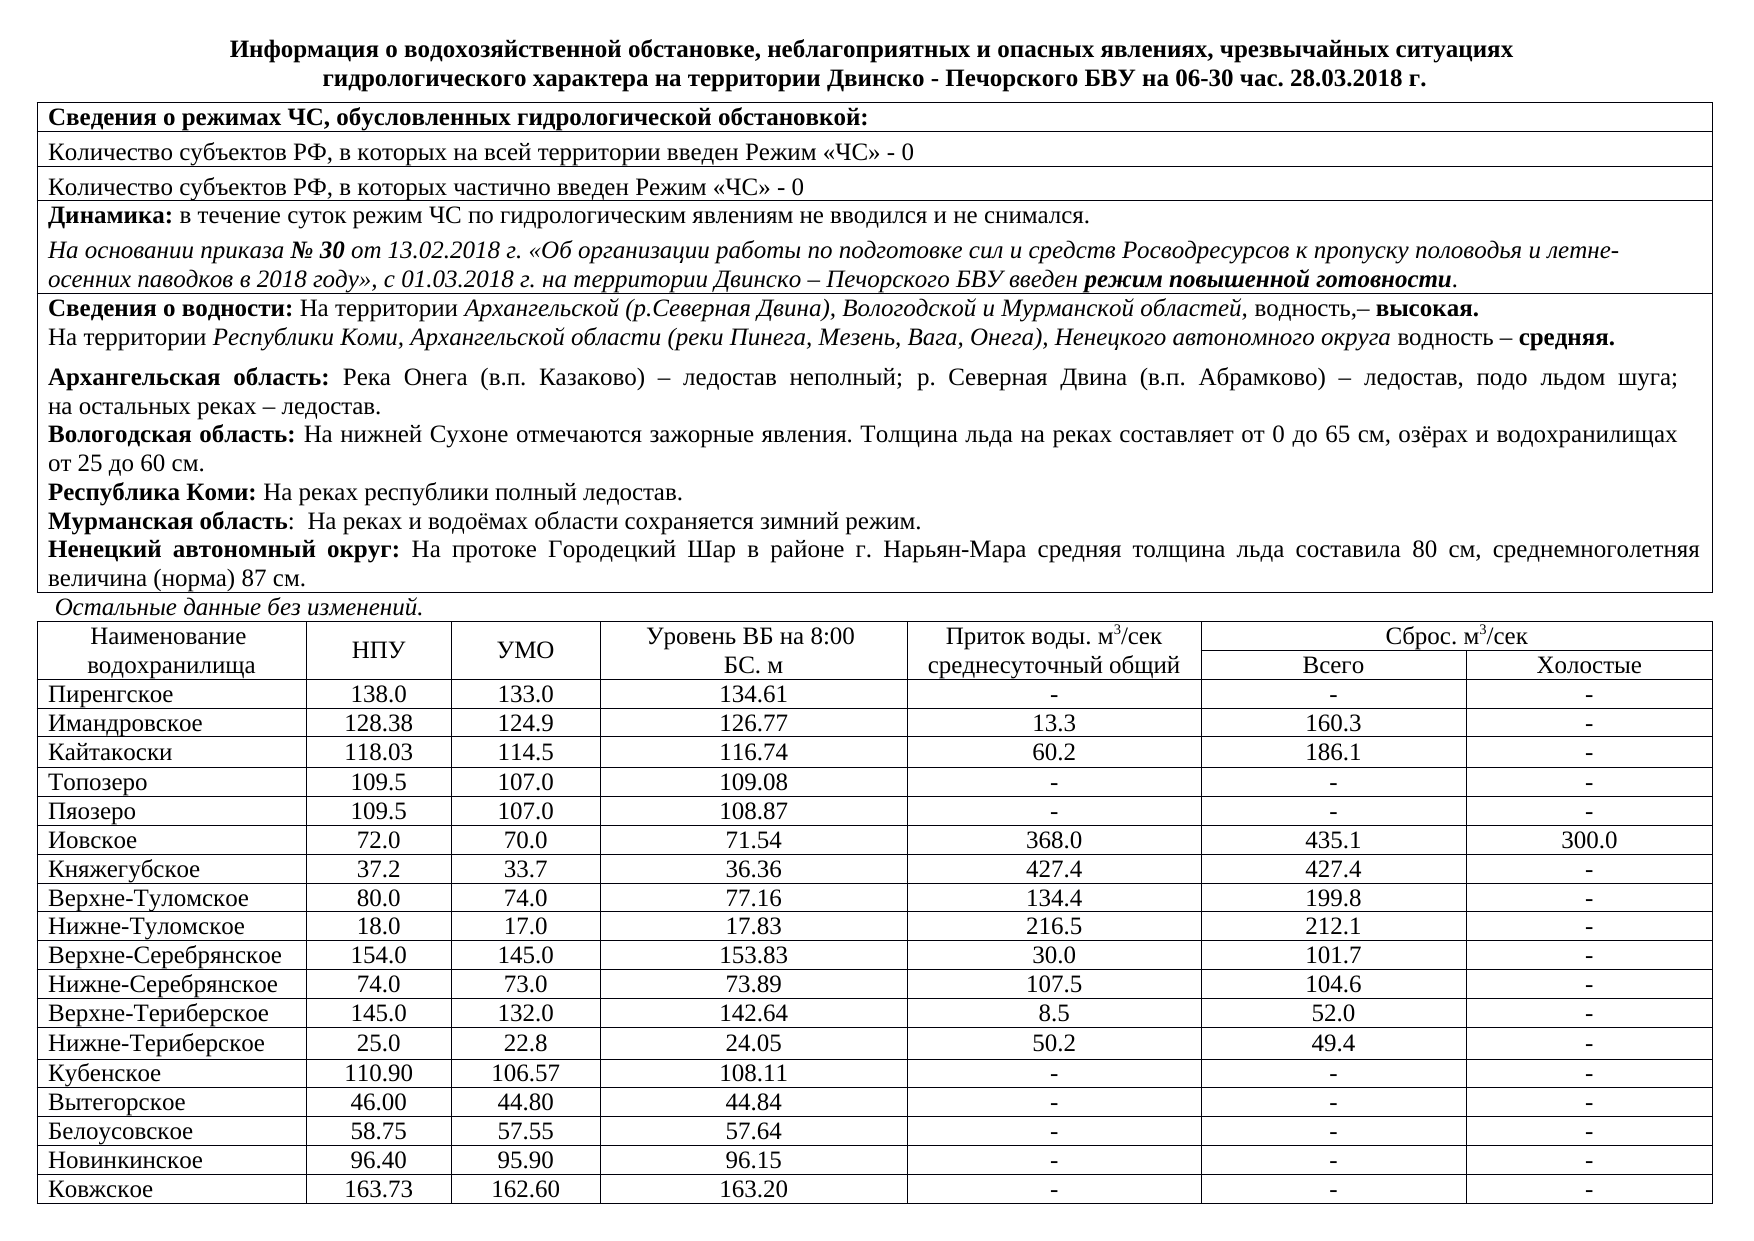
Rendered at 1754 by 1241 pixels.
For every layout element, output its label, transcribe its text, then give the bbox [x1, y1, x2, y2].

table_cell 46.00 [307, 1088, 451, 1116]
table_cell 80.0 [307, 884, 451, 911]
table_cell Иовское [38, 826, 306, 854]
table_cell - [908, 1088, 1201, 1116]
table_cell - [1467, 1117, 1712, 1145]
subtitle Информация о водохозяйственной обстановке, неблагоприятных и опасных явлениях, чрезвычайных ситуациях гидрологического характера на территории Двинско - Печорского БВУ на 06-30 час. 28.03.2018 г. [37, 34, 1713, 92]
table_cell 427.4 [1202, 855, 1466, 882]
table_cell - [1467, 1088, 1712, 1116]
table_cell 138.0 [307, 680, 451, 707]
table_cell 142.64 [601, 999, 907, 1027]
table_header Наименование водохранилища [38, 622, 306, 679]
table_cell 106.57 [452, 1060, 600, 1087]
table_cell - [1202, 1088, 1466, 1116]
table_cell 104.6 [1202, 970, 1466, 998]
table_cell 116.74 [601, 737, 907, 767]
table_cell Сведения о водности: На территории Архангельской (р.Северная Двина), Вологодской и Мурманской областей, водность,– высокая. На территории Республики Коми, Архангельской области (реки Пинега, Мезень, Вага, Онега), Ненецкого автономного округа водность – средняя. Архангельская область: Река Онега (в.п. Казаково) – ледостав неполный; р. Северная Двина (в.п. Абрамково) – ледостав, подо льдом шуга; на остальных реках – ледостав. Вологодская область: На нижней Сухоне отмечаются зажорные явления. Толщина льда на реках составляет от 0 до 65 см, озёрах и водохранилищах от 25 до 60 см. Республика Коми: На реках республики полный ледостав. Мурманская область: На реках и водоёмах области сохраняется зимний режим. Ненецкий автономный округ: На протоке Городецкий Шар в районе г. Нарьян-Мара средняя толщина льда составила 80 см, среднемноголетняя величина (норма) 87 см. [38, 294, 1712, 592]
table_header Сведения о режимах ЧС, обусловленных гидрологической обстановкой: [38, 103, 1712, 131]
table_cell 22.8 [452, 1028, 600, 1058]
table_cell Количество субъектов РФ, в которых на всей территории введен Режим «ЧС» - 0 [38, 132, 1712, 166]
table_cell - [1202, 680, 1466, 707]
table_cell Верхне-Серебрянское [38, 941, 306, 969]
table_cell - [1467, 737, 1712, 767]
table_cell 154.0 [307, 941, 451, 969]
table_cell 108.11 [601, 1060, 907, 1087]
table_cell 77.16 [601, 884, 907, 911]
table_cell 57.64 [601, 1117, 907, 1145]
table_cell Нижне-Териберское [38, 1028, 306, 1058]
table_cell 8.5 [908, 999, 1201, 1027]
table_cell 73.0 [452, 970, 600, 998]
table_cell Белоусовское [38, 1117, 306, 1145]
table_cell 128.38 [307, 709, 451, 736]
table_cell 134.4 [908, 884, 1201, 911]
table_cell 17.83 [601, 912, 907, 940]
table_cell Всего [1202, 651, 1466, 679]
table_cell - [1202, 768, 1466, 796]
table_cell 101.7 [1202, 941, 1466, 969]
table_cell - [908, 1060, 1201, 1087]
table_header НПУ [307, 622, 451, 679]
table_cell 132.0 [452, 999, 600, 1027]
table_cell - [1467, 912, 1712, 940]
table_cell 49.4 [1202, 1028, 1466, 1058]
table_cell - [1467, 768, 1712, 796]
table_cell 57.55 [452, 1117, 600, 1145]
table_cell - [1467, 1146, 1712, 1174]
table_cell 44.84 [601, 1088, 907, 1116]
table_cell 96.40 [307, 1146, 451, 1174]
table_cell - [908, 768, 1201, 796]
table_cell - [1467, 999, 1712, 1027]
table_header УМО [452, 622, 600, 679]
table_cell 145.0 [307, 999, 451, 1027]
table_cell 126.77 [601, 709, 907, 736]
table_cell - [1467, 709, 1712, 736]
table_cell Ковжское [38, 1175, 306, 1203]
table_cell 186.1 [1202, 737, 1466, 767]
table_cell - [1202, 1146, 1466, 1174]
table_cell 163.20 [601, 1175, 907, 1203]
table_cell 73.89 [601, 970, 907, 998]
table_cell - [908, 680, 1201, 707]
table_cell 162.60 [452, 1175, 600, 1203]
table_cell 44.80 [452, 1088, 600, 1116]
table_cell 212.1 [1202, 912, 1466, 940]
table_cell 25.0 [307, 1028, 451, 1058]
table_cell 52.0 [1202, 999, 1466, 1027]
table_cell - [1467, 680, 1712, 707]
table_cell Холостые [1467, 651, 1712, 679]
table_cell 134.61 [601, 680, 907, 707]
table_cell Вытегорское [38, 1088, 306, 1116]
table_cell Пиренгское [38, 680, 306, 707]
table_cell - [1467, 1175, 1712, 1203]
table_cell 18.0 [307, 912, 451, 940]
table_cell 50.2 [908, 1028, 1201, 1058]
table_cell 199.8 [1202, 884, 1466, 911]
table_cell 108.87 [601, 797, 907, 825]
table_cell Количество субъектов РФ, в которых частично введен Режим «ЧС» - 0 [38, 167, 1712, 200]
table_cell 30.0 [908, 941, 1201, 969]
table_cell 70.0 [452, 826, 600, 854]
table_cell - [1467, 1028, 1712, 1058]
table_header Приток воды. м3/сек среднесуточный общий [908, 622, 1201, 679]
table_cell - [1467, 884, 1712, 911]
table_cell 107.5 [908, 970, 1201, 998]
table_cell 145.0 [452, 941, 600, 969]
table_cell - [908, 1175, 1201, 1203]
table_cell 95.90 [452, 1146, 600, 1174]
table_cell Нижне-Серебрянское [38, 970, 306, 998]
table_cell - [908, 797, 1201, 825]
table_cell 109.5 [307, 797, 451, 825]
table_cell 58.75 [307, 1117, 451, 1145]
table_cell 109.08 [601, 768, 907, 796]
table_cell 114.5 [452, 737, 600, 767]
table_cell 368.0 [908, 826, 1201, 854]
table_cell 17.0 [452, 912, 600, 940]
table_header Уровень ВБ на 8:00 БС. м [601, 622, 907, 679]
table_cell 72.0 [307, 826, 451, 854]
table_cell Динамика: в течение суток режим ЧС по гидрологическим явлениям не вводился и не снимался. На основании приказа № 30 от 13.02.2018 г. «Об организации работы по подготовке сил и средств Росводресурсов к пропуску половодья и летне-осенних паводков в 2018 году», с 01.03.2018 г. на территории Двинско – Печорского БВУ введен режим повышенной готовности. [38, 201, 1712, 293]
table_cell Княжегубское [38, 855, 306, 882]
table_header Сброс. м3/сек [1202, 622, 1712, 650]
table_cell 153.83 [601, 941, 907, 969]
table_cell Верхне-Териберское [38, 999, 306, 1027]
table_cell 109.5 [307, 768, 451, 796]
table_cell 124.9 [452, 709, 600, 736]
table_cell 107.0 [452, 797, 600, 825]
table_cell 300.0 [1467, 826, 1712, 854]
table_cell - [1202, 797, 1466, 825]
table_cell Имандровское [38, 709, 306, 736]
table_cell 37.2 [307, 855, 451, 882]
table_cell 71.54 [601, 826, 907, 854]
table_cell Кубенское [38, 1060, 306, 1087]
table_cell - [1202, 1117, 1466, 1145]
table_cell Новинкинское [38, 1146, 306, 1174]
table_cell 74.0 [452, 884, 600, 911]
table_cell 118.03 [307, 737, 451, 767]
table_cell - [1202, 1175, 1466, 1203]
table_cell 435.1 [1202, 826, 1466, 854]
table_cell 163.73 [307, 1175, 451, 1203]
table_cell Нижне-Туломское [38, 912, 306, 940]
table_cell - [1467, 797, 1712, 825]
table_cell 107.0 [452, 768, 600, 796]
table_cell 216.5 [908, 912, 1201, 940]
table_cell Верхне-Туломское [38, 884, 306, 911]
table_cell 110.90 [307, 1060, 451, 1087]
table_cell Топозеро [38, 768, 306, 796]
table_cell - [908, 1146, 1201, 1174]
table_cell 160.3 [1202, 709, 1466, 736]
table_cell 427.4 [908, 855, 1201, 882]
table_cell 133.0 [452, 680, 600, 707]
table_cell 74.0 [307, 970, 451, 998]
table_cell - [1467, 941, 1712, 969]
table_cell 60.2 [908, 737, 1201, 767]
subtitle Остальные данные без изменений. [54, 593, 1713, 621]
table_cell - [908, 1117, 1201, 1145]
table_cell - [1467, 1060, 1712, 1087]
table_cell - [1467, 855, 1712, 882]
table_cell - [1202, 1060, 1466, 1087]
table_cell 96.15 [601, 1146, 907, 1174]
table_cell 33.7 [452, 855, 600, 882]
table_cell 24.05 [601, 1028, 907, 1058]
table_cell - [1467, 970, 1712, 998]
table_cell Кайтакоски [38, 737, 306, 767]
table_cell 13.3 [908, 709, 1201, 736]
table_cell 36.36 [601, 855, 907, 882]
table_cell Пяозеро [38, 797, 306, 825]
